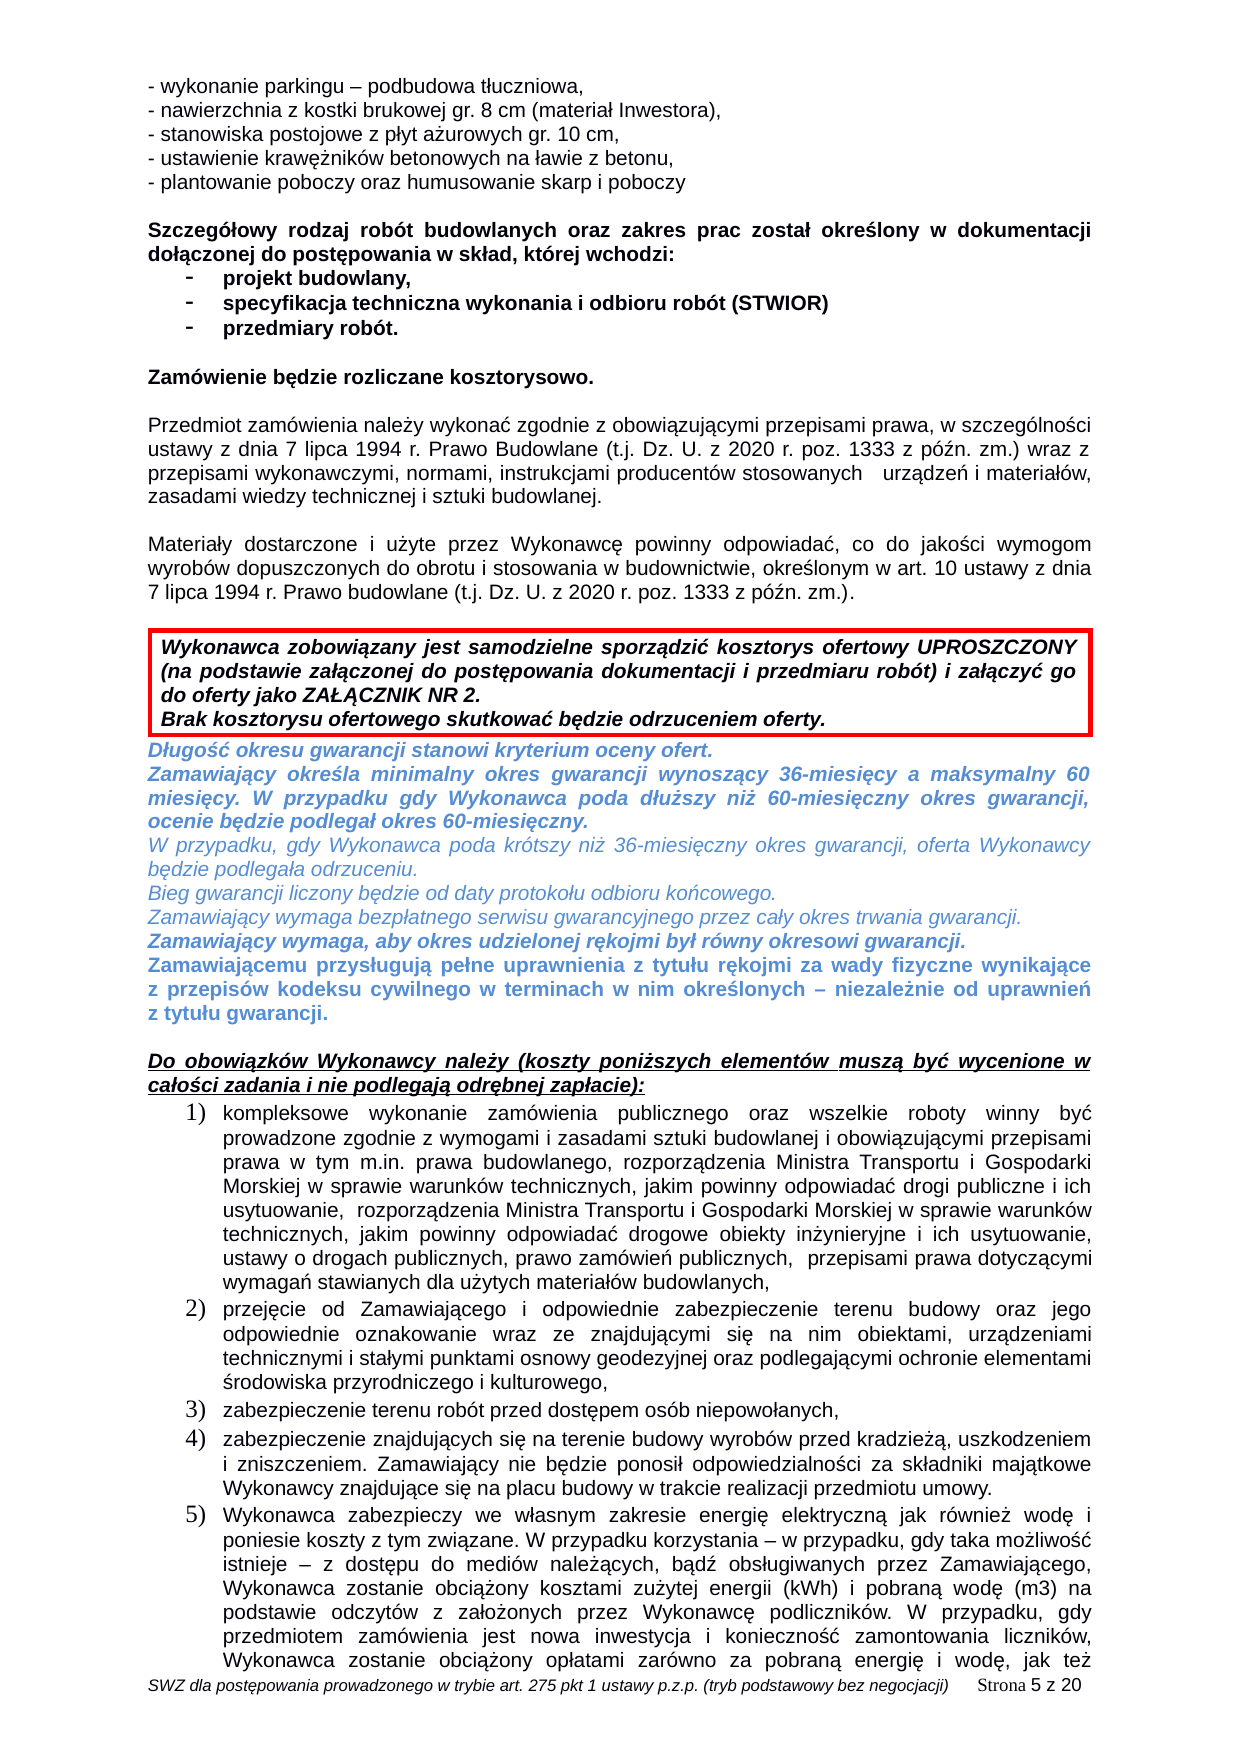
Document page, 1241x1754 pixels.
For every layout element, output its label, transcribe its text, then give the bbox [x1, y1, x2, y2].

text Zamówienie będzie rozliczane kosztorysowo. [148, 364, 1093, 388]
text Do obowiązków Wykonawcy należy (koszty poniższych elementów muszą być wycenione w całości zadania i nie podlegają odrębnej zapłacie): [148, 1049, 1093, 1097]
text Długość okresu gwarancji stanowi kryterium oceny ofert. [148, 737, 1093, 761]
text - ustawienie krawężników betonowych na ławie z betonu, [148, 146, 1093, 170]
text - stanowiska postojowe z płyt ażurowych gr. 10 cm, [148, 122, 1093, 146]
text Szczegółowy rodzaj robót budowlanych oraz zakres prac został określony w dokumentacji dołączonej do postępowania w skład, której wchodzi: [148, 218, 1093, 266]
list zabezpieczenie terenu robót przed dostępem osób niepowołanych, [185, 1394, 1093, 1423]
list przejęcie od Zamawiającego i odpowiednie zabezpieczenie terenu budowy oraz jego odpowiednie oznakowanie wraz ze znajdującymi się na nim obiektami, urządzeniami technicznymi i stałymi punktami osnowy geodezyjnej oraz podlegającymi ochronie elementami środowiska przyrodniczego i kulturowego, [185, 1293, 1093, 1394]
text - nawierzchnia z kostki brukowej gr. 8 cm (materiał Inwestora), [148, 98, 1093, 122]
text - plantowanie poboczy oraz humusowanie skarp i poboczy [148, 170, 1093, 194]
list przedmiary robót. [185, 316, 1093, 341]
text Bieg gwarancji liczony będzie od daty protokołu odbioru końcowego. [148, 881, 1093, 905]
list Wykonawca zobowiązany jest samodzielne sporządzić kosztorys ofertowy UPROSZCZONY (na podstawie załączonej do postępowania dokumentacji i przedmiaru robót) i załączyć go do oferty jako ZAŁĄCZNIK NR 2. [152, 633, 1088, 700]
text Zamawiający określa minimalny okres gwarancji wynoszący 36-miesięcy a maksymalny 60 miesięcy. W przypadku gdy Wykonawca poda dłuższy niż 60-miesięczny okres gwarancji, ocenie będzie podlegał okres 60-miesięczny. [148, 761, 1093, 833]
list Brak kosztorysu ofertowego skutkować będzie odrzuceniem oferty. [152, 700, 1088, 733]
text Zamawiającemu przysługują pełne uprawnienia z tytułu rękojmi za wady fizyczne wynikające z przepisów kodeksu cywilnego w terminach w nim określonych – niezależnie od uprawnień z tytułu gwarancji. [148, 953, 1093, 1025]
list zabezpieczenie znajdujących się na terenie budowy wyrobów przed kradzieżą, uszkodzeniem i zniszczeniem. Zamawiający nie będzie ponosił odpowiedzialności za składniki majątkowe Wykonawcy znajdujące się na placu budowy w trakcie realizacji przedmiotu umowy. [185, 1423, 1093, 1499]
list kompleksowe wykonanie zamówienia publicznego oraz wszelkie roboty winny być prowadzone zgodnie z wymogami i zasadami sztuki budowlanej i obowiązującymi przepisami prawa w tym m.in. prawa budowlanego, rozporządzenia Ministra Transportu i Gospodarki Morskiej w sprawie warunków technicznych, jakim powinny odpowiadać drogi publiczne i ich usytuowanie, rozporządzenia Ministra Transportu i Gospodarki Morskiej w sprawie warunków technicznych, jakim powinny odpowiadać drogowe obiekty inżynieryjne i ich usytuowanie, ustawy o drogach publicznych, prawo zamówień publicznych, przepisami prawa dotyczącymi wymagań stawianych dla użytych materiałów budowlanych, [185, 1097, 1093, 1293]
list Wykonawca zabezpieczy we własnym zakresie energię elektryczną jak również wodę i poniesie koszty z tym związane. W przypadku korzystania – w przypadku, gdy taka możliwość istnieje – z dostępu do mediów należących, bądź obsługiwanych przez Zamawiającego, Wykonawca zostanie obciążony kosztami zużytej energii (kWh) i pobraną wodę (m3) na podstawie odczytów z założonych przez Wykonawcę podliczników. W przypadku, gdy przedmiotem zamówienia jest nowa inwestycja i konieczność zamontowania liczników, Wykonawca zostanie obciążony opłatami zarówno za pobraną energię i wodę, jak też [185, 1499, 1093, 1672]
list Materiały dostarczone i użyte przez Wykonawcę powinny odpowiadać, co do jakości wymogom wyrobów dopuszczonych do obrotu i stosowania w budownictwie, określonym w art. 10 ustawy z dnia 7 lipca 1994 r. Prawo budowlane (t.j. Dz. U. z 2020 r. poz. 1333 z późn. zm.). [148, 532, 1093, 604]
list projekt budowlany, [185, 266, 1093, 291]
text W przypadku, gdy Wykonawca poda krótszy niż 36-miesięczny okres gwarancji, oferta Wykonawcy będzie podlegała odrzuceniu. [148, 833, 1093, 881]
text Zamawiający wymaga bezpłatnego serwisu gwarancyjnego przez cały okres trwania gwarancji. [148, 905, 1093, 929]
list specyfikacja techniczna wykonania i odbioru robót (STWIOR) [185, 291, 1093, 316]
text - wykonanie parkingu – podbudowa tłuczniowa, [148, 74, 1093, 98]
text Zamawiający wymaga, aby okres udzielonej rękojmi był równy okresowi gwarancji. [148, 929, 1093, 953]
text Przedmiot zamówienia należy wykonać zgodnie z obowiązującymi przepisami prawa, w szczególności ustawy z dnia 7 lipca 1994 r. Prawo Budowlane (t.j. Dz. U. z 2020 r. poz. 1333 z późn. zm.) wraz z przepisami wykonawczymi, normami, instrukcjami producentów stosowanych urządzeń i materiałów, zasadami wiedzy technicznej i sztuki budowlanej. [148, 412, 1093, 508]
